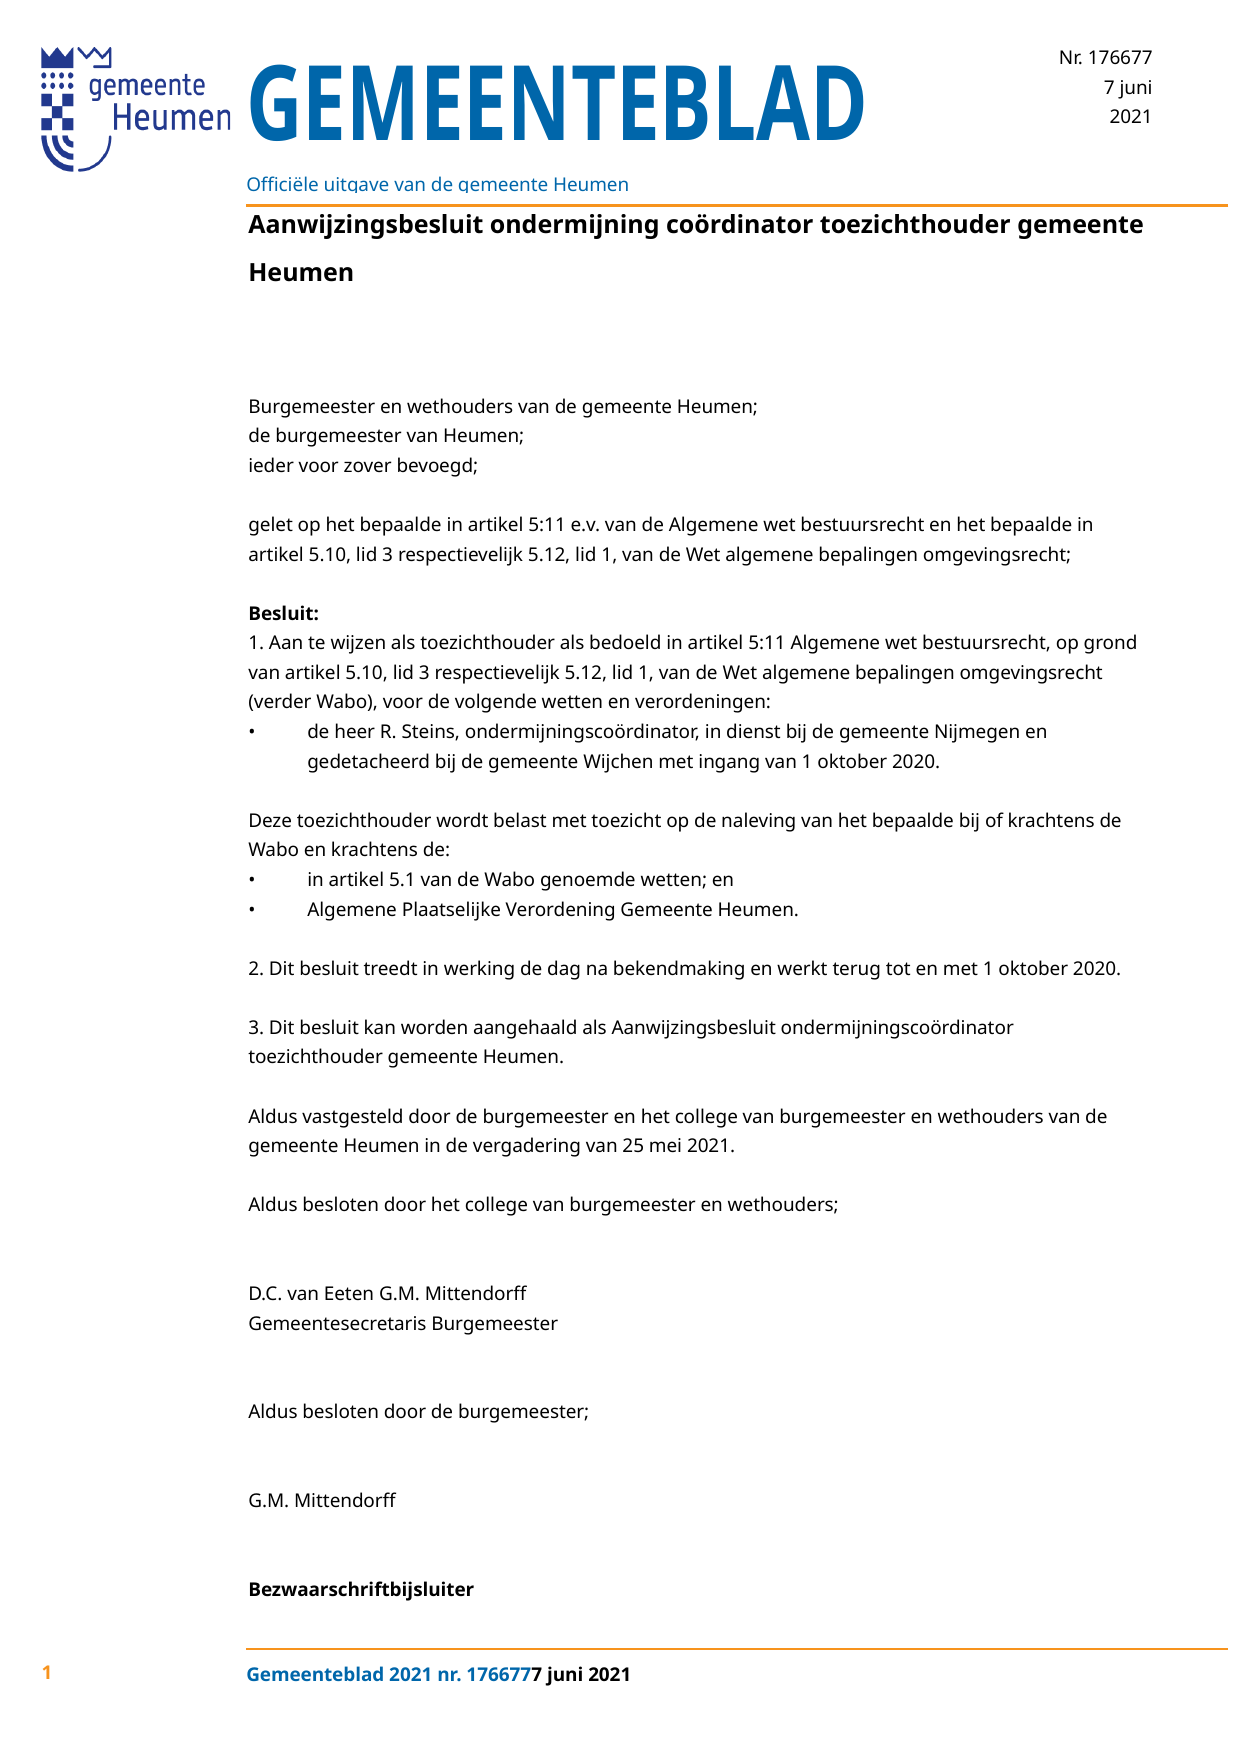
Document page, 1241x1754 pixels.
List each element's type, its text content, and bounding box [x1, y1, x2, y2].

picture [41, 47, 231, 172]
text toezichthouder gemeente Heumen. [248, 1044, 1152, 1069]
text Aldus besloten door de burgemeester; [248, 1399, 1152, 1424]
list de heer R. Steins, ondermijningscoördinator, in dienst bij de gemeente Nijmegen en gedetacheerd bij de gemeente Wijchen met ingang van 1 oktober 2020. [248, 718, 1152, 774]
text Besluit: [248, 600, 1152, 626]
text Deze toezichthouder wordt belast met toezicht op de naleving van het bepaalde bij of krachtens de Wabo en krachtens de: [248, 807, 1152, 862]
text Aldus besloten door het college van burgemeester en wethouders; [248, 1192, 1152, 1217]
text 2. Dit besluit treedt in werking de dag na bekendmaking en werkt terug tot en met 1 oktober 2020. [248, 955, 1152, 981]
text Burgemeester en wethouders van de gemeente Heumen; [248, 393, 1152, 419]
text Gemeentesecretaris Burgemeester [248, 1310, 1152, 1336]
text ieder voor zover bevoegd; [248, 452, 1152, 478]
text D.C. van Eeten G.M. Mittendorff [248, 1280, 1152, 1306]
text Aldus vastgesteld door de burgemeester en het college van burgemeester en wethouders van de gemeente Heumen in de vergadering van 25 mei 2021. [248, 1103, 1152, 1158]
list in artikel 5.1 van de Wabo genoemde wetten; en [248, 866, 1152, 892]
text 3. Dit besluit kan worden aangehaald als Aanwijzingsbesluit ondermijningscoördinator [248, 1014, 1152, 1040]
text gelet op het bepaalde in artikel 5:11 e.v. van de Algemene wet bestuursrecht en het bepaalde in artikel 5.10, lid 3 respectievelijk 5.12, lid 1, van de Wet algemene bepalingen omgevingsrecht; [248, 511, 1152, 567]
text de burgemeester van Heumen; [248, 422, 1152, 448]
text G.M. Mittendorff [248, 1487, 1152, 1513]
list Algemene Plaatselijke Verordening Gemeente Heumen. [248, 896, 1152, 922]
text Bezwaarschriftbijsluiter [248, 1576, 1152, 1602]
text 1. Aan te wijzen als toezichthouder als bedoeld in artikel 5:11 Algemene wet bestuursrecht, op grond van artikel 5.10, lid 3 respectievelijk 5.12, lid 1, van de Wet algemene bepalingen omgevingsrecht (verder Wabo), voor de volgende wetten en verordeningen: [248, 629, 1152, 714]
text Aanwijzingsbesluit ondermijning coördinator toezichthouder gemeente Heumen [248, 207, 1152, 288]
